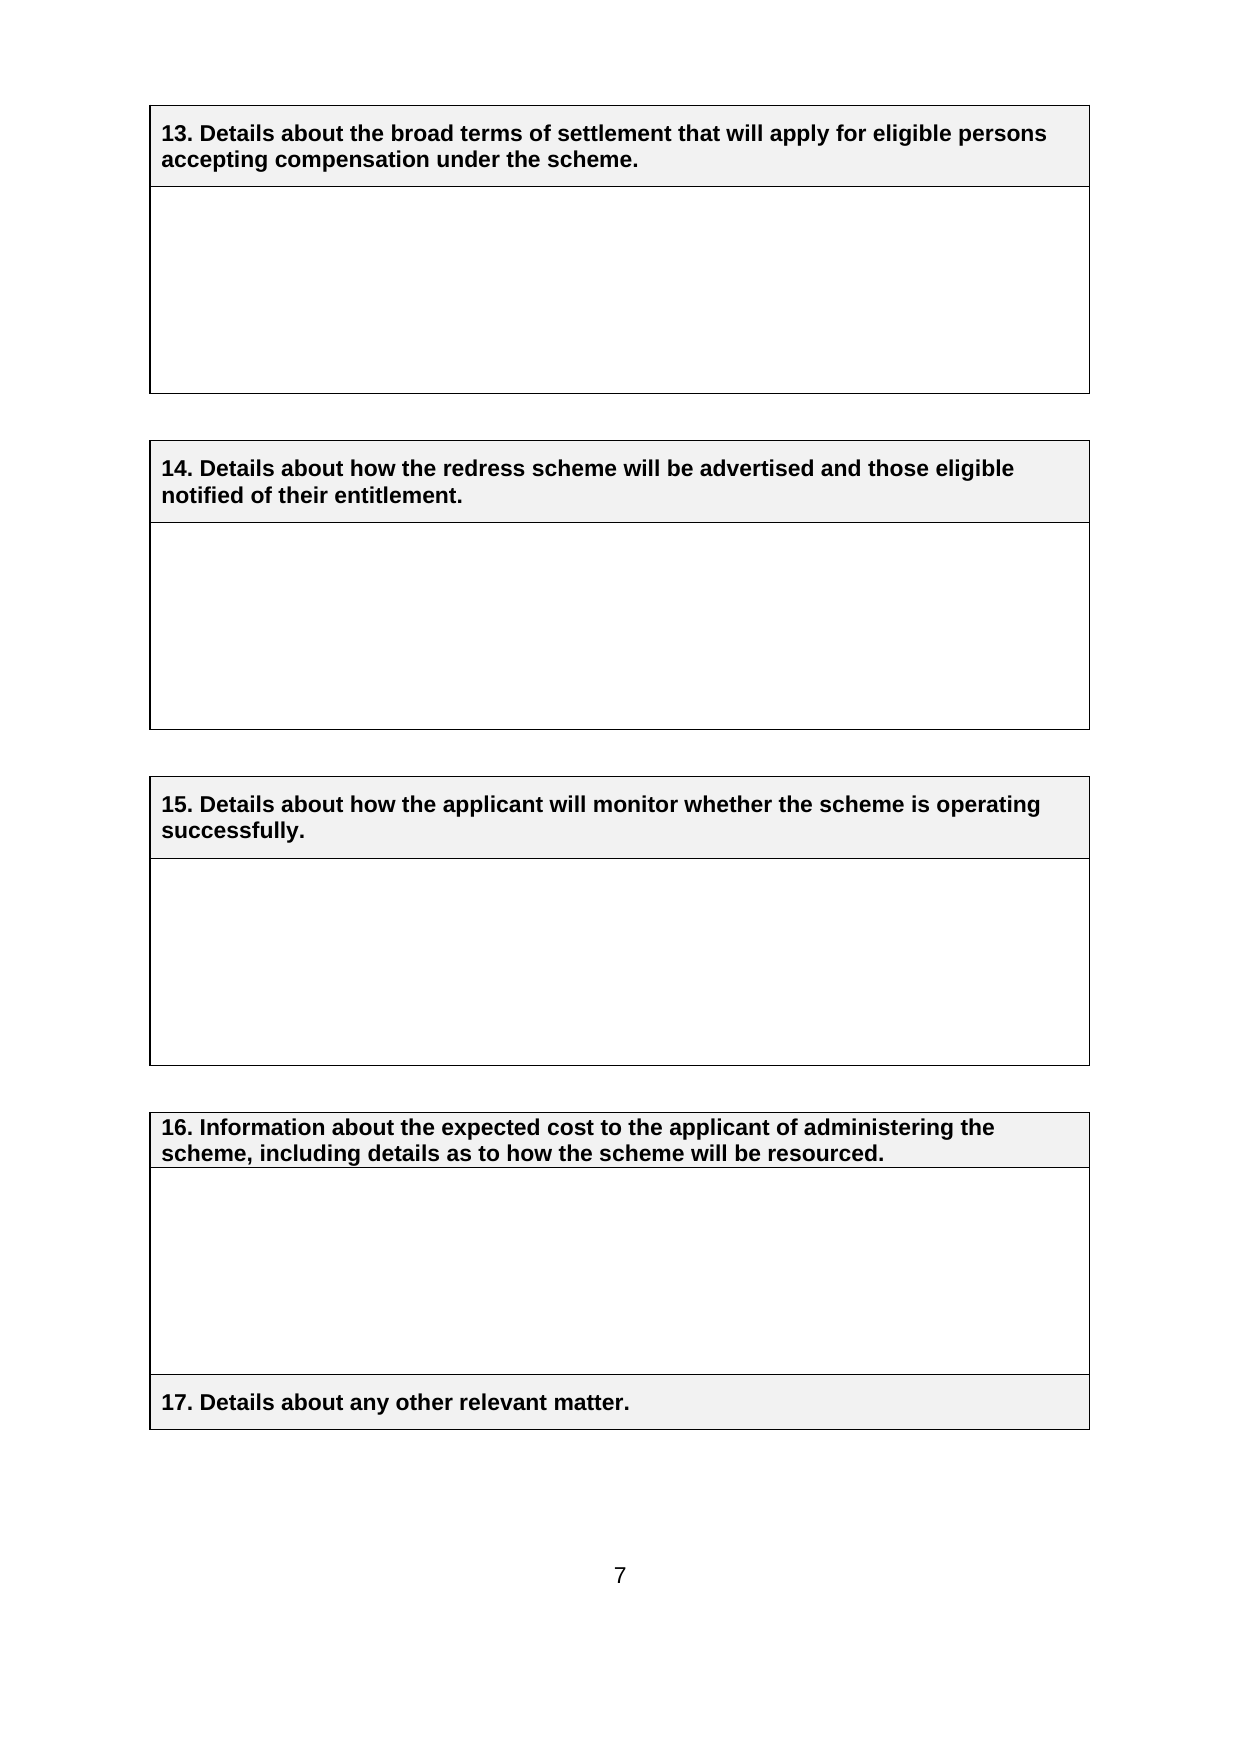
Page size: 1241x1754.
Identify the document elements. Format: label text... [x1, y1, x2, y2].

table_cell [151, 1168, 1089, 1374]
table_cell [151, 859, 1089, 1065]
table_cell [150, 394, 1089, 440]
table_cell 17. Details about any other relevant matter. [151, 1375, 1089, 1429]
table_cell [151, 523, 1089, 729]
table_cell [150, 1066, 1089, 1112]
table_cell [150, 730, 1089, 776]
table_cell 14. Details about how the redress scheme will be advertised and those eligible notified of their entitlement. [151, 441, 1089, 522]
table_cell [151, 187, 1089, 393]
table_cell 16. Information about the expected cost to the applicant of administering the scheme, including details as to how the scheme will be resourced. [151, 1113, 1089, 1167]
table_cell 15. Details about how the applicant will monitor whether the scheme is operating successfully. [151, 777, 1089, 858]
table_header 13. Details about the broad terms of settlement that will apply for eligible persons accepting compensation under the scheme. [151, 106, 1089, 186]
